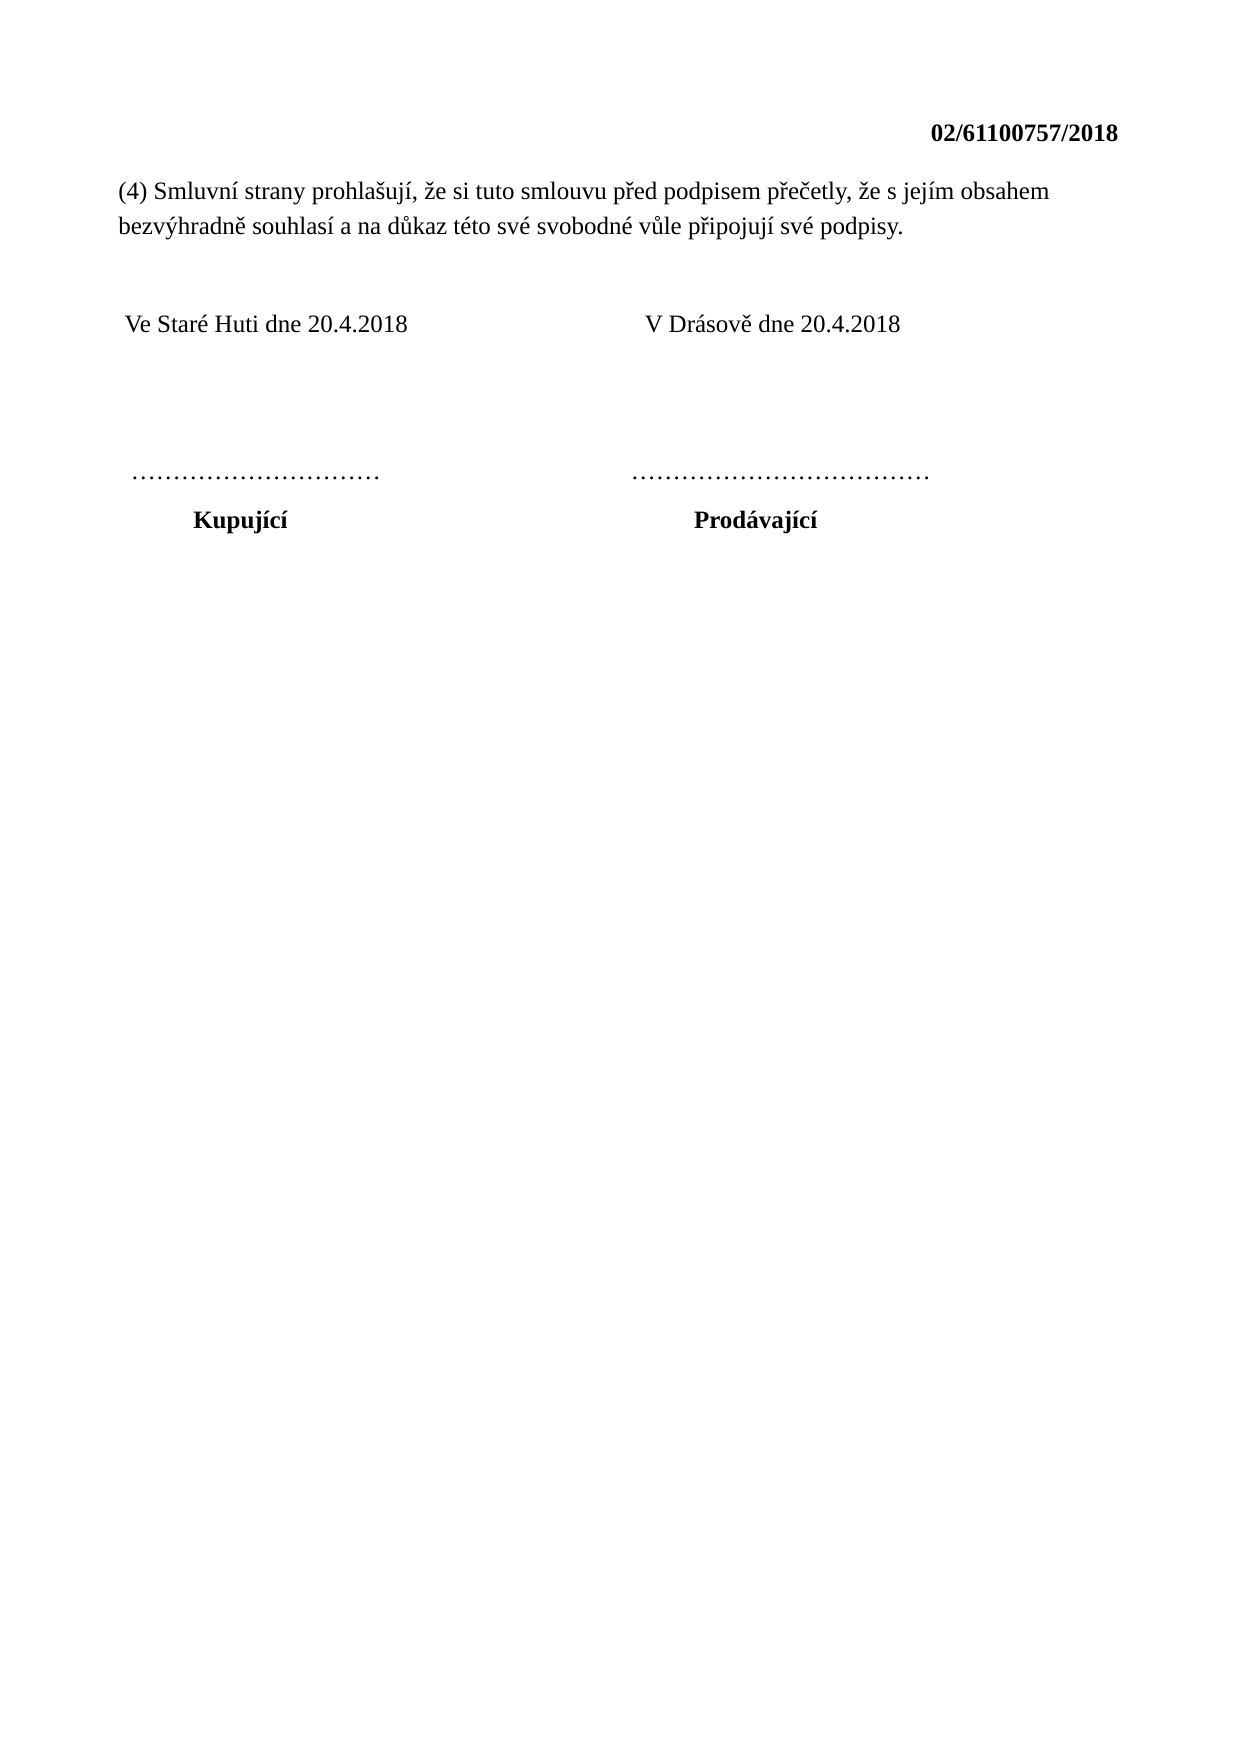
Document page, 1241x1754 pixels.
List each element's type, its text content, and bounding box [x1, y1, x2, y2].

text Kupující Prodávající [118, 505, 1122, 534]
text (4) Smluvní strany prohlašují, že si tuto smlouvu před podpisem přečetly, že s jejím obsahem bezvýhradně souhlasí a na důkaz této své svobodné vůle připojují své podpisy. [118, 176, 1122, 239]
text Ve Staré Huti dne 20.4.2018 V Drásově dne 20.4.2018 [118, 309, 1122, 338]
text ………………………… ……………………………… [118, 456, 1122, 485]
